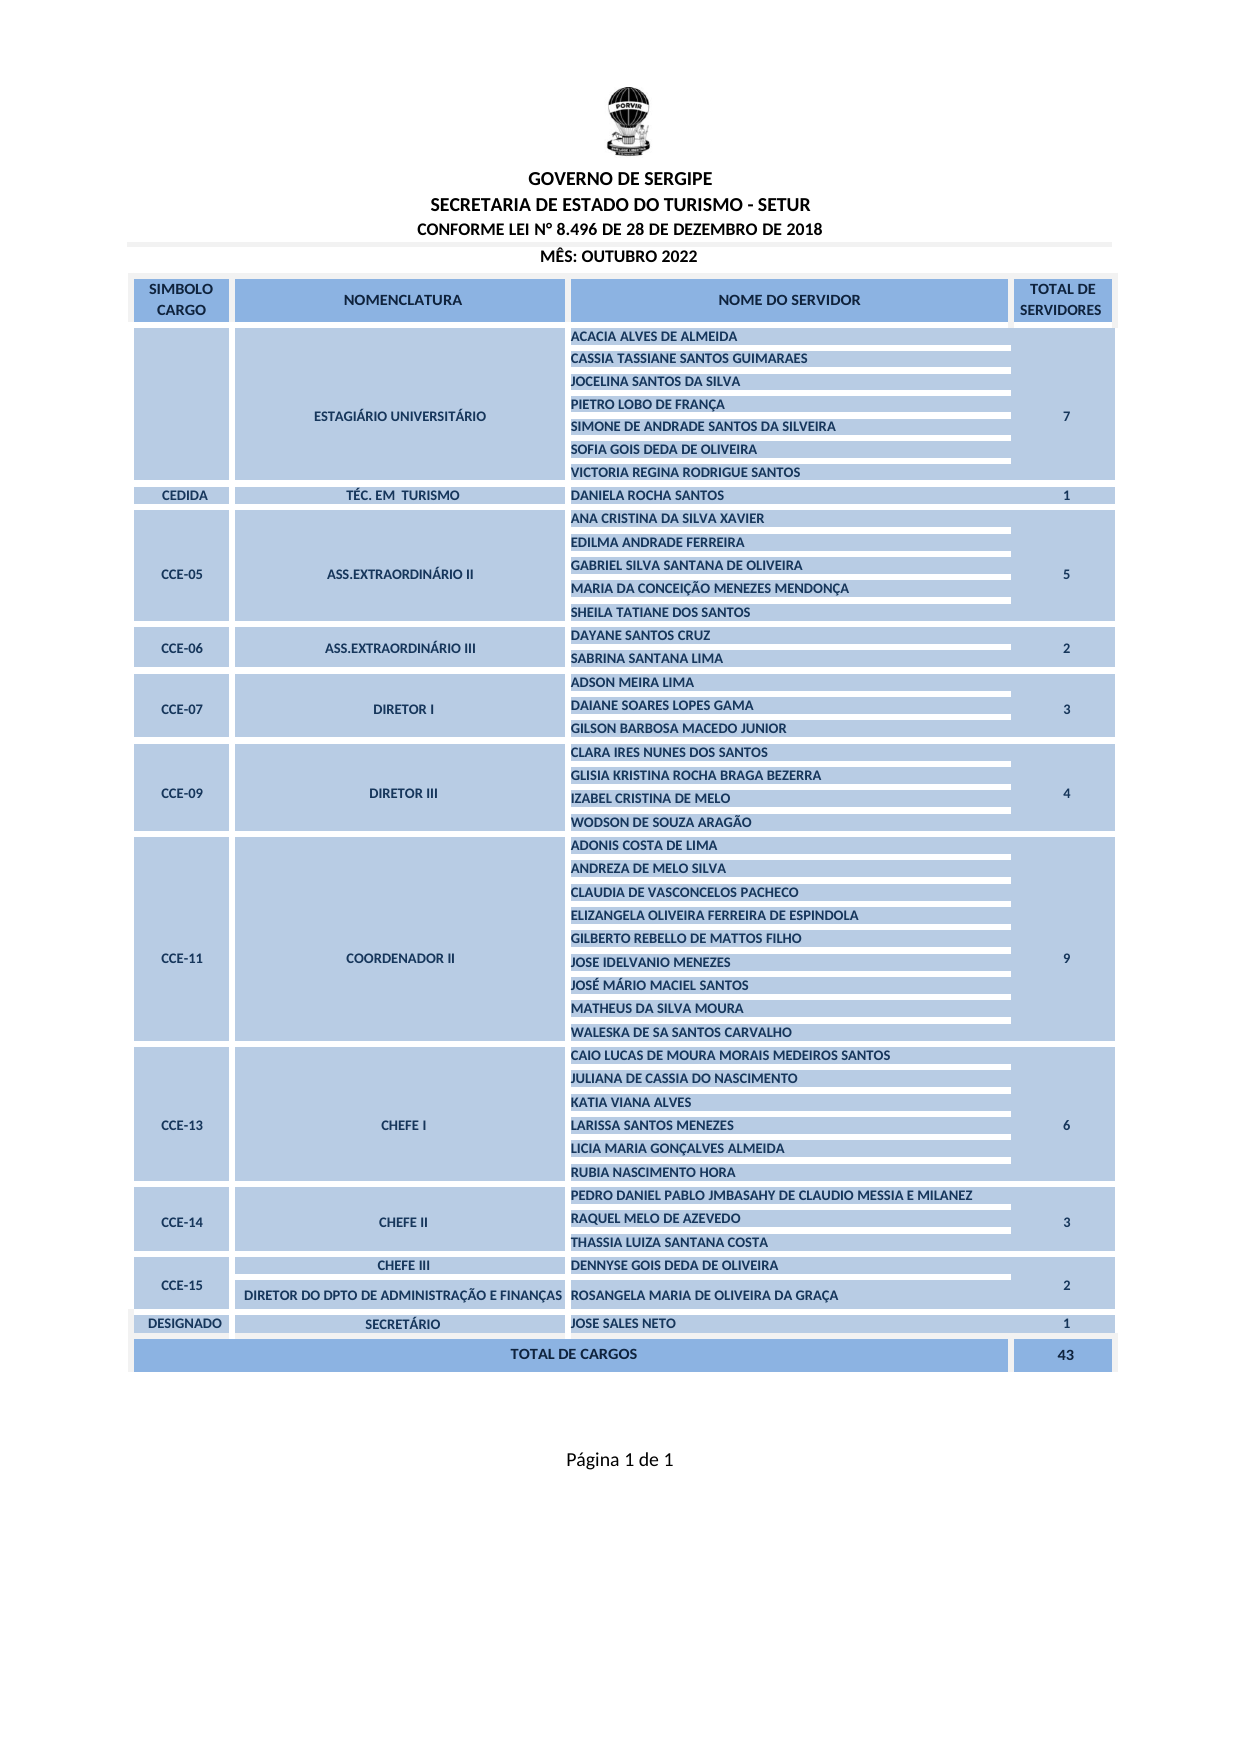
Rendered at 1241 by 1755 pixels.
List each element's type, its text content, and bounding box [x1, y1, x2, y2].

table_cell CCE-11 [134, 837, 229, 1041]
table_cell ANA CRISTINA DA SILVA XAVIER [571, 510, 1011, 527]
table_cell CCE-06 [134, 627, 229, 667]
table_cell ANDREZA DE MELO SILVA [571, 860, 1011, 877]
table_cell JOSE SALES NETO [571, 1315, 1011, 1333]
table_cell THASSIA LUIZA SANTANA COSTA [571, 1234, 1011, 1251]
table_cell JULIANA DE CASSIA DO NASCIMENTO [571, 1070, 1011, 1087]
table_cell 1 [1011, 487, 1115, 504]
text MÊS: OUTUBRO 2022 [417, 247, 824, 267]
table_cell IZABEL CRISTINA DE MELO [571, 790, 1011, 807]
table_cell 3 [1011, 1187, 1115, 1251]
table_cell CASSIA TASSIANE SANTOS GUIMARAES [571, 351, 1011, 367]
table_cell SOFIA GOIS DEDA DE OLIVEIRA [571, 441, 1011, 458]
table_cell SHEILA TATIANE DOS SANTOS [571, 604, 1011, 621]
table_cell SABRINA SANTANA LIMA [571, 650, 1011, 667]
table_cell DAYANE SANTOS CRUZ [571, 627, 1011, 644]
table_cell CCE-13 [134, 1047, 229, 1181]
table_cell EDILMA ANDRADE FERREIRA [571, 534, 1011, 551]
table_cell DIRETOR DO DPTO DE ADMINISTRAÇÃO E FINANÇAS [235, 1280, 565, 1309]
table_cell CCE-09 [134, 744, 229, 831]
table_cell GILBERTO REBELLO DE MATTOS FILHO [571, 930, 1011, 947]
table_cell ROSANGELA MARIA DE OLIVEIRA DA GRAÇA [571, 1280, 1011, 1309]
table_cell LARISSA SANTOS MENEZES [571, 1117, 1011, 1134]
table_cell 1 [1011, 1315, 1115, 1333]
table_cell CCE-15 [134, 1257, 229, 1309]
table_cell CCE-14 [134, 1187, 229, 1251]
table_cell 2 [1011, 1257, 1115, 1309]
table_cell ADSON MEIRA LIMA [571, 674, 1011, 691]
table_cell SIMONE DE ANDRADE SANTOS DA SILVEIRA [571, 419, 1011, 435]
table_cell RAQUEL MELO DE AZEVEDO [571, 1210, 1011, 1227]
table_cell ADONIS COSTA DE LIMA [571, 837, 1011, 854]
table_cell 4 [1011, 744, 1115, 831]
table_cell GABRIEL SILVA SANTANA DE OLIVEIRA [571, 557, 1011, 574]
table_cell DANIELA ROCHA SANTOS [571, 487, 1011, 504]
table_header SIMBOLO CARGO [134, 279, 229, 322]
table_header NOME DO SERVIDOR [571, 279, 1008, 322]
text GOVERNO DE SERGIPE SECRETARIA DE ESTADO DO TURISMO - SETUR [430, 166, 811, 216]
table_header TOTAL DE SERVIDORES [1014, 279, 1112, 322]
table_cell 9 [1011, 837, 1115, 1041]
table_cell CHEFE III [235, 1257, 565, 1274]
table_cell DAIANE SOARES LOPES GAMA [571, 697, 1011, 714]
table_cell GLISIA KRISTINA ROCHA BRAGA BEZERRA [571, 767, 1011, 784]
table_cell 3 [1011, 674, 1115, 737]
table_cell DIRETOR I [235, 674, 565, 737]
table_cell CCE-07 [134, 674, 229, 737]
text CONFORME LEI N° 8.496 DE 28 DE DEZEMBRO DE 2018 [417, 218, 824, 242]
table_cell TOTAL DE CARGOS [134, 1339, 1008, 1372]
table_cell CLAUDIA DE VASCONCELOS PACHECO [571, 884, 1011, 901]
table_cell CHEFE I [235, 1047, 565, 1181]
table_cell RUBIA NASCIMENTO HORA [571, 1164, 1011, 1181]
table_cell 2 [1011, 627, 1115, 667]
table_cell CLARA IRES NUNES DOS SANTOS [571, 744, 1011, 761]
table_cell ELIZANGELA OLIVEIRA FERREIRA DE ESPINDOLA [571, 907, 1011, 924]
table_header NOMENCLATURA [235, 279, 565, 322]
table_cell CAIO LUCAS DE MOURA MORAIS MEDEIROS SANTOS [571, 1047, 1011, 1064]
table_cell MATHEUS DA SILVA MOURA [571, 1000, 1011, 1017]
table_cell CHEFE II [235, 1187, 565, 1251]
table_cell PEDRO DANIEL PABLO JMBASAHY DE CLAUDIO MESSIA E MILANEZ [571, 1187, 1011, 1204]
table_cell MARIA DA CONCEIÇÃO MENEZES MENDONÇA [571, 580, 1011, 597]
table_cell DESIGNADO [134, 1315, 229, 1333]
table_cell CCE-05 [134, 510, 229, 621]
table_cell LICIA MARIA GONÇALVES ALMEIDA [571, 1140, 1011, 1157]
table_cell TÉC. EM TURISMO [235, 487, 565, 504]
table_cell 6 [1011, 1047, 1115, 1181]
table_cell KATIA VIANA ALVES [571, 1094, 1011, 1111]
text Página 1 de 1 [564, 1447, 675, 1471]
table_cell COORDENADOR II [235, 837, 565, 1041]
table_cell DENNYSE GOIS DEDA DE OLIVEIRA [571, 1257, 1011, 1274]
table_cell JOSE IDELVANIO MENEZES [571, 954, 1011, 971]
table_cell VICTORIA REGINA RODRIGUE SANTOS [571, 464, 1011, 480]
table_cell WALESKA DE SA SANTOS CARVALHO [571, 1024, 1011, 1041]
table_cell ESTAGIÁRIO UNIVERSITÁRIO [235, 328, 565, 480]
table_cell JOSÉ MÁRIO MACIEL SANTOS [571, 977, 1011, 994]
table_cell ACACIA ALVES DE ALMEIDA [571, 328, 1011, 345]
table_cell DIRETOR III [235, 744, 565, 831]
table_cell JOCELINA SANTOS DA SILVA [571, 374, 1011, 390]
table_cell ASS.EXTRAORDINÁRIO III [235, 627, 565, 667]
table_cell 43 [1014, 1339, 1112, 1372]
table_cell CEDIDA [134, 487, 229, 504]
table_cell SECRETÁRIO [235, 1315, 565, 1333]
table_cell WODSON DE SOUZA ARAGÃO [571, 814, 1011, 831]
table_cell GILSON BARBOSA MACEDO JUNIOR [571, 720, 1011, 737]
table_cell [134, 328, 229, 480]
table_cell 5 [1011, 510, 1115, 621]
table_cell PIETRO LOBO DE FRANÇA [571, 396, 1011, 412]
table_cell 7 [1011, 328, 1115, 480]
table_cell ASS.EXTRAORDINÁRIO II [235, 510, 565, 621]
